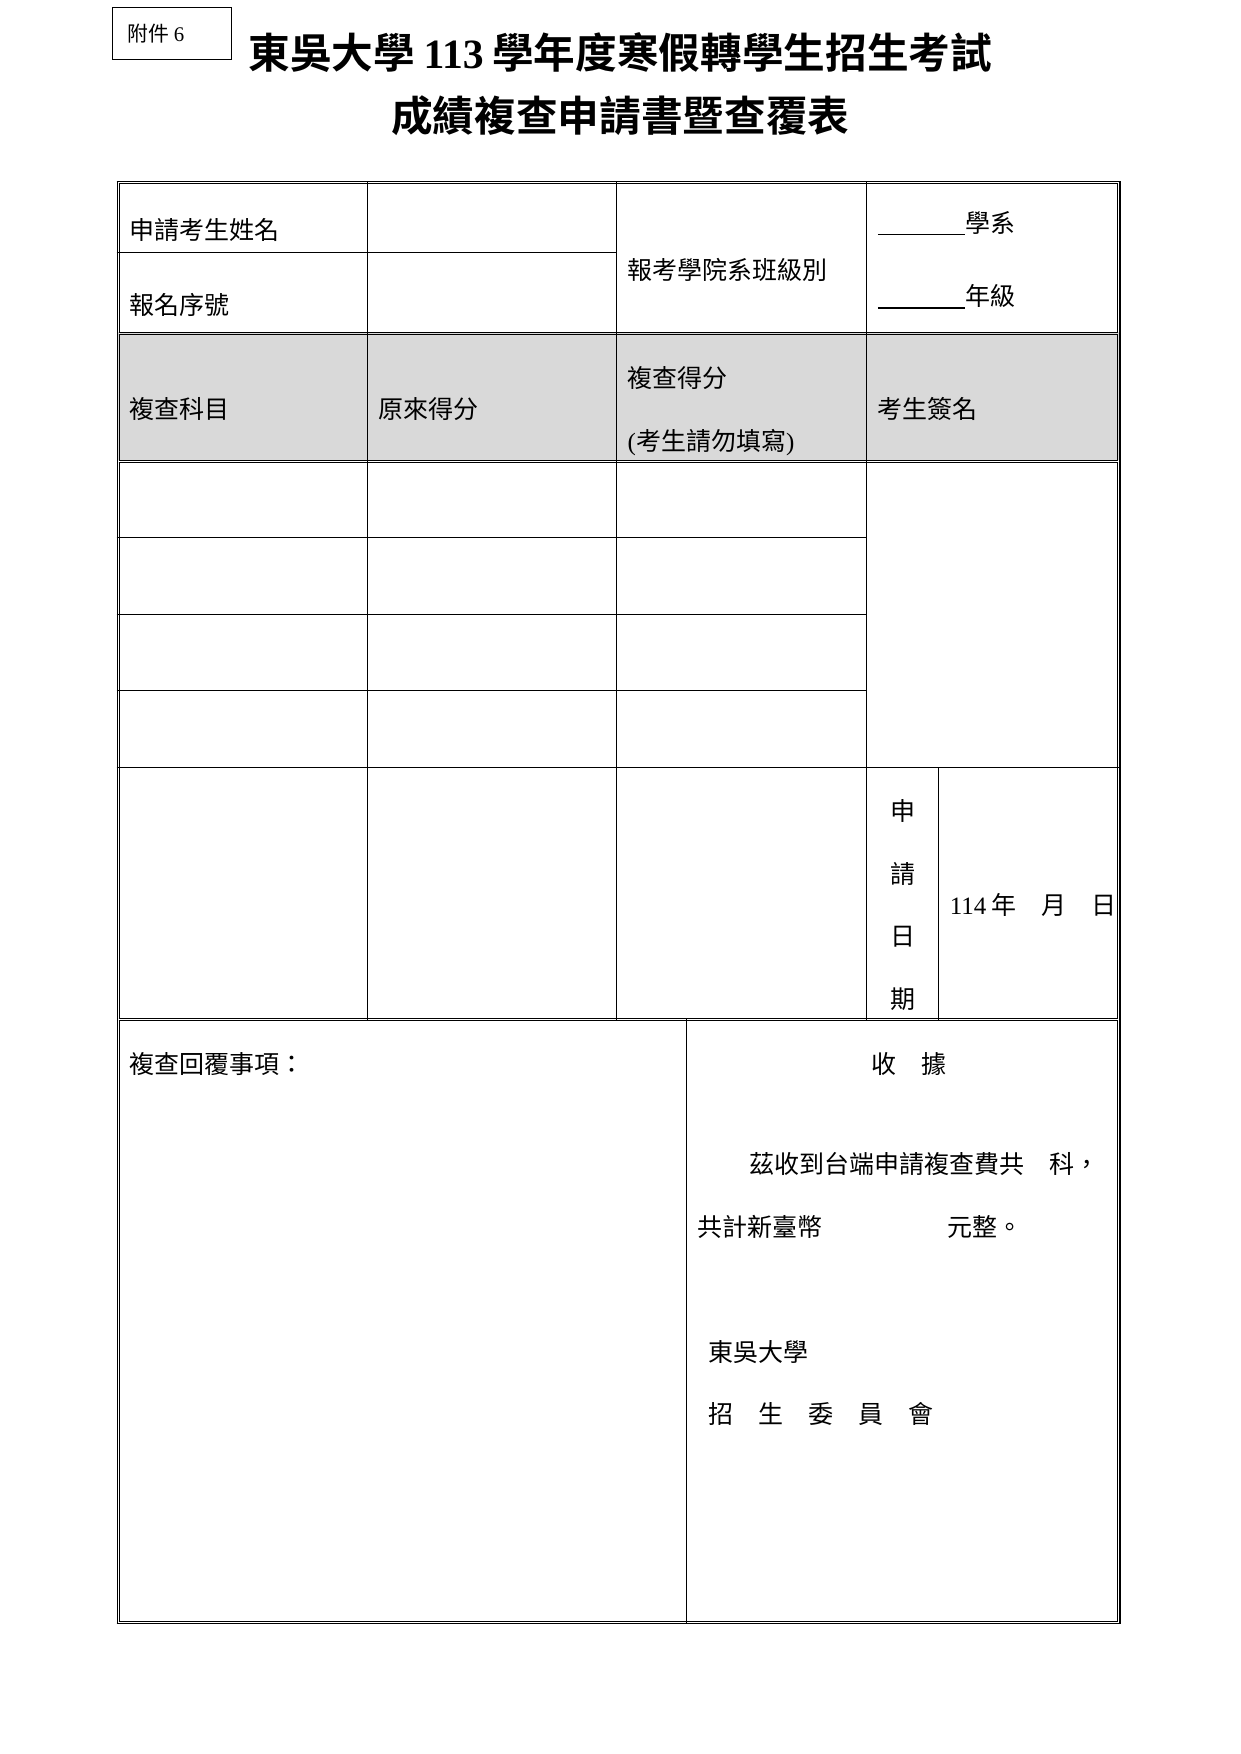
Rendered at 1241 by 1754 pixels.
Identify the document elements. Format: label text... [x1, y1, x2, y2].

table_header 東吳大學 [697, 1309, 951, 1371]
table_cell [120, 538, 367, 613]
table_cell [617, 615, 866, 690]
table_cell [120, 615, 367, 690]
table_cell [120, 691, 367, 767]
table_cell 申請日期 [867, 768, 938, 1018]
table_cell [617, 768, 866, 1018]
text 成績複查申請書暨查覆表 [118, 83, 1122, 144]
text 東吳大學113學年度寒假轉學生招生考試 [118, 20, 1122, 80]
table_cell [368, 768, 616, 1018]
table_cell 114年 月 日 [939, 768, 1117, 1018]
table_cell 複查科目 [120, 335, 367, 460]
table_cell 招 生 委 員 會 [697, 1371, 951, 1434]
table_cell [617, 463, 866, 537]
table_header 申請考生姓名 [120, 184, 367, 252]
table_cell [867, 463, 1117, 767]
table_cell 複查回覆事項： [120, 1021, 686, 1621]
table_cell 報名序號 [120, 253, 367, 332]
table_cell [120, 463, 367, 537]
table_cell [368, 253, 616, 332]
table_header 報考學院系班級別 [617, 184, 866, 332]
table_cell [120, 768, 367, 1018]
table_cell [368, 538, 616, 613]
table_cell [368, 463, 616, 537]
table_header 學系 年級 [867, 184, 1117, 332]
table_cell [617, 691, 866, 767]
table_cell [368, 615, 616, 690]
table_cell 考生簽名 [867, 335, 1117, 460]
table_cell 複查得分 (考生請勿填寫) [617, 335, 866, 460]
table_header [368, 184, 616, 252]
table_cell 原來得分 [368, 335, 616, 460]
table_cell 收 據 茲收到台端申請複查費共 科， 共計新臺幣 元整。 [687, 1021, 1117, 1621]
table_cell [617, 538, 866, 613]
table_cell [368, 691, 616, 767]
